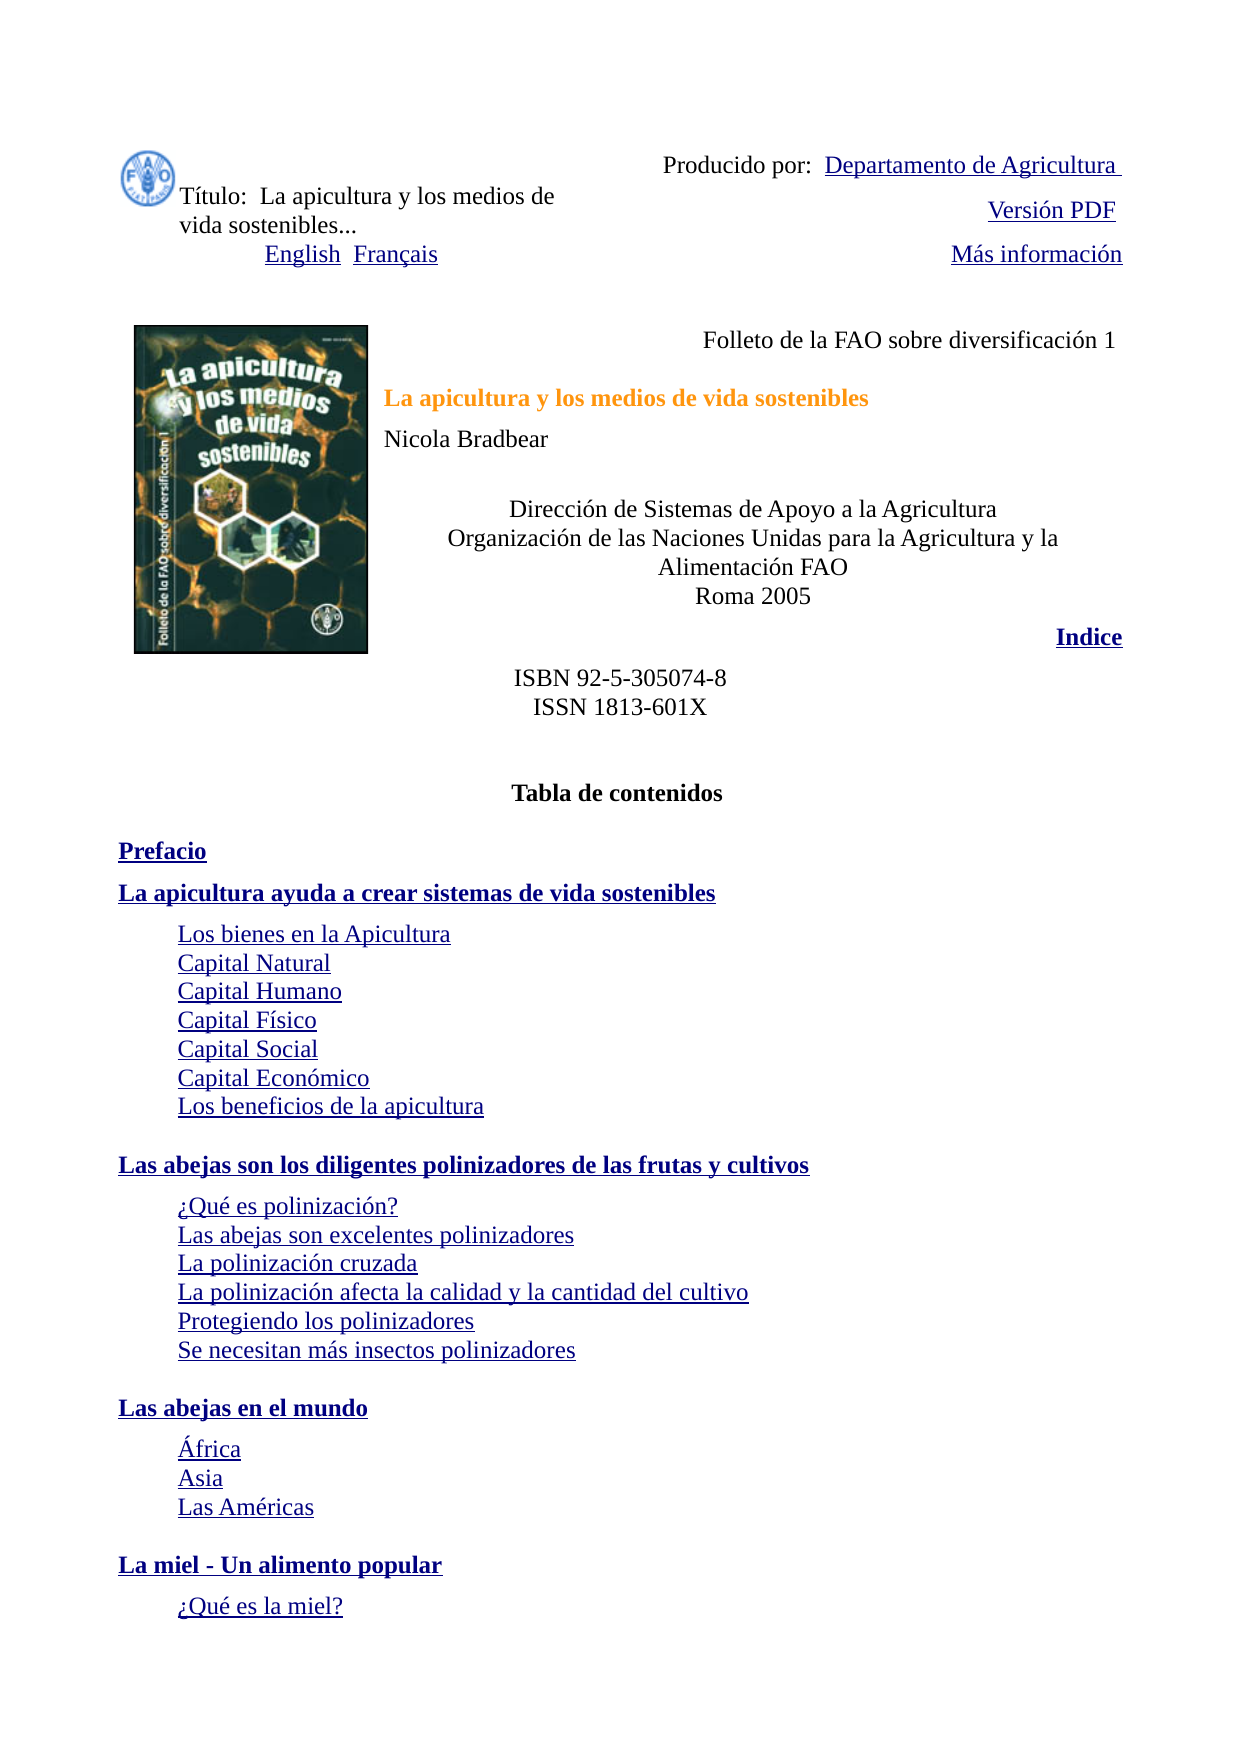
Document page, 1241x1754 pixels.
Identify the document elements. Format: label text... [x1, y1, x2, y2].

text ¿Qué es la miel? [177, 1591, 1063, 1620]
text La apicultura ayuda a crear sistemas de vida sostenibles [118, 878, 1122, 906]
text La apicultura y los medios de vida sostenibles [369, 383, 1122, 412]
table_header [118, 213, 179, 239]
text Indice [369, 622, 1122, 651]
picture [118, 146, 179, 213]
text Nicola Bradbear [369, 424, 1122, 453]
text Prefacio [118, 836, 1122, 865]
text Las abejas son los diligentes polinizadores de las frutas y cultivos [118, 1150, 1122, 1178]
text ISBN 92-5-305074-8 ISSN 1813-601X [118, 663, 1122, 721]
table_header Más información [718, 239, 1122, 267]
picture [133, 325, 369, 654]
text Las abejas en el mundo [118, 1393, 1122, 1422]
table_header English Français [264, 239, 717, 267]
text Folleto de la FAO sobre diversificación 1 [369, 325, 1122, 354]
text África Asia Las Américas [177, 1434, 1063, 1520]
table_cell Versión PDF [589, 181, 1122, 239]
table_header [118, 239, 264, 267]
text La miel - Un alimento popular [118, 1550, 1122, 1579]
table_header Producido por: Departamento de Agricultura [589, 147, 1122, 181]
text [118, 424, 133, 453]
text Dirección de Sistemas de Apoyo a la Agricultura Organización de las Naciones Unidas para la Agricultura y la Alimentación FAO Roma 2005 [369, 466, 1122, 609]
table_header [179, 147, 588, 181]
text Tabla de contenidos [118, 778, 1122, 807]
table_cell Título: La apicultura y los medios de vida sostenibles... [179, 181, 588, 239]
text [118, 622, 133, 651]
text ¿Qué es polinización? Las abejas son excelentes polinizadores La polinización cruzada La polinización afecta la calidad y la cantidad del cultivo Protegiendo los polinizadores Se necesitan más insectos polinizadores [177, 1191, 1063, 1363]
text Los bienes en la Apicultura Capital Natural Capital Humano Capital Físico Capital Social Capital Económico Los beneficios de la apicultura [177, 919, 1063, 1120]
